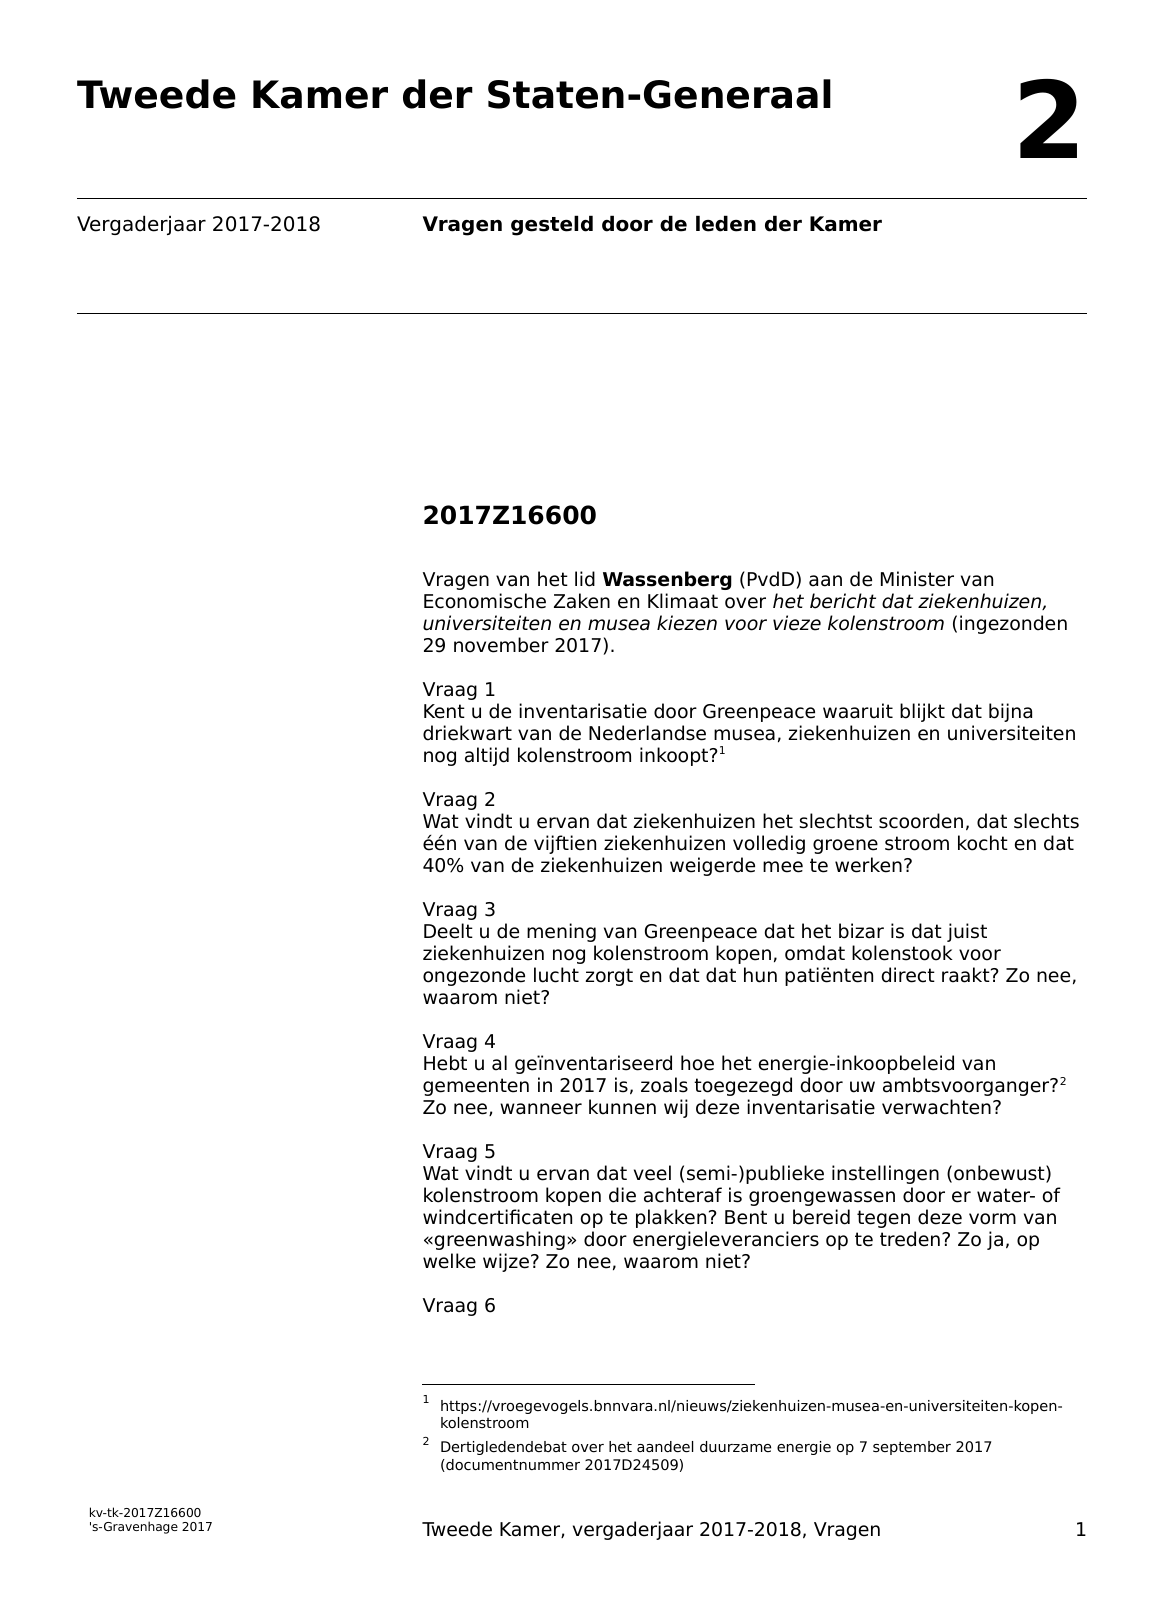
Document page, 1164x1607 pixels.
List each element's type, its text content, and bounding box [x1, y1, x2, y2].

text Vraag 6 [422, 1295, 1087, 1317]
text Wat vindt u ervan dat ziekenhuizen het slechtst scoorden, dat slechts één van de vijftien ziekenhuizen volledig groene stroom kocht en dat 40% van de ziekenhuizen weigerde mee te werken? [422, 811, 1087, 877]
text Vragen van het lid Wassenberg (PvdD) aan de Minister van Economische Zaken en Klimaat over het bericht dat ziekenhuizen, universiteiten en musea kiezen voor vieze kolenstroom (ingezonden 29 november 2017). [422, 569, 1087, 657]
table_cell Vergaderjaar 2017-2018 [77, 199, 422, 313]
table_cell Vragen gesteld door de leden der Kamer [422, 199, 1087, 313]
text Deelt u de mening van Greenpeace dat het bizar is dat juist ziekenhuizen nog kolenstroom kopen, omdat kolenstook voor ongezonde lucht zorgt en dat dat hun patiënten direct raakt? Zo nee, waarom niet? [422, 921, 1087, 1009]
text https://vroegevogels.bnnvara.nl/nieuws/ziekenhuizen-musea-en-universiteiten-kopen-kolenstroom [422, 1393, 1087, 1432]
text kv-tk-2017Z16600 [88, 1506, 323, 1520]
text Dertigledendebat over het aandeel duurzame energie op 7 september 2017 (documentnummer 2017D24509) [422, 1435, 1087, 1474]
text Vraag 4 [422, 1031, 1087, 1053]
text Vraag 2 [422, 789, 1087, 811]
table_header Tweede Kamer der Staten-Generaal [77, 59, 886, 198]
text Vraag 3 [422, 899, 1087, 921]
table_header 2 [886, 59, 1087, 198]
text Wat vindt u ervan dat veel (semi-)publieke instellingen (onbewust) kolenstroom kopen die achteraf is groengewassen door er water- of windcertificaten op te plakken? Bent u bereid tegen deze vorm van «greenwashing» door energieleveranciers op te treden? Zo ja, op welke wijze? Zo nee, waarom niet? [422, 1163, 1087, 1273]
text 2017Z16600 [422, 501, 1087, 531]
text Hebt u al geïnventariseerd hoe het energie-inkoopbeleid van gemeenten in 2017 is, zoals toegezegd door uw ambtsvoorganger? Zo nee, wanneer kunnen wij deze inventarisatie verwachten? [422, 1053, 1087, 1119]
text 's-Gravenhage 2017 [88, 1520, 323, 1534]
text Kent u de inventarisatie door Greenpeace waaruit blijkt dat bijna driekwart van de Nederlandse musea, ziekenhuizen en universiteiten nog altijd kolenstroom inkoopt? [422, 701, 1087, 767]
text Vraag 5 [422, 1141, 1087, 1163]
text Vraag 1 [422, 679, 1087, 701]
